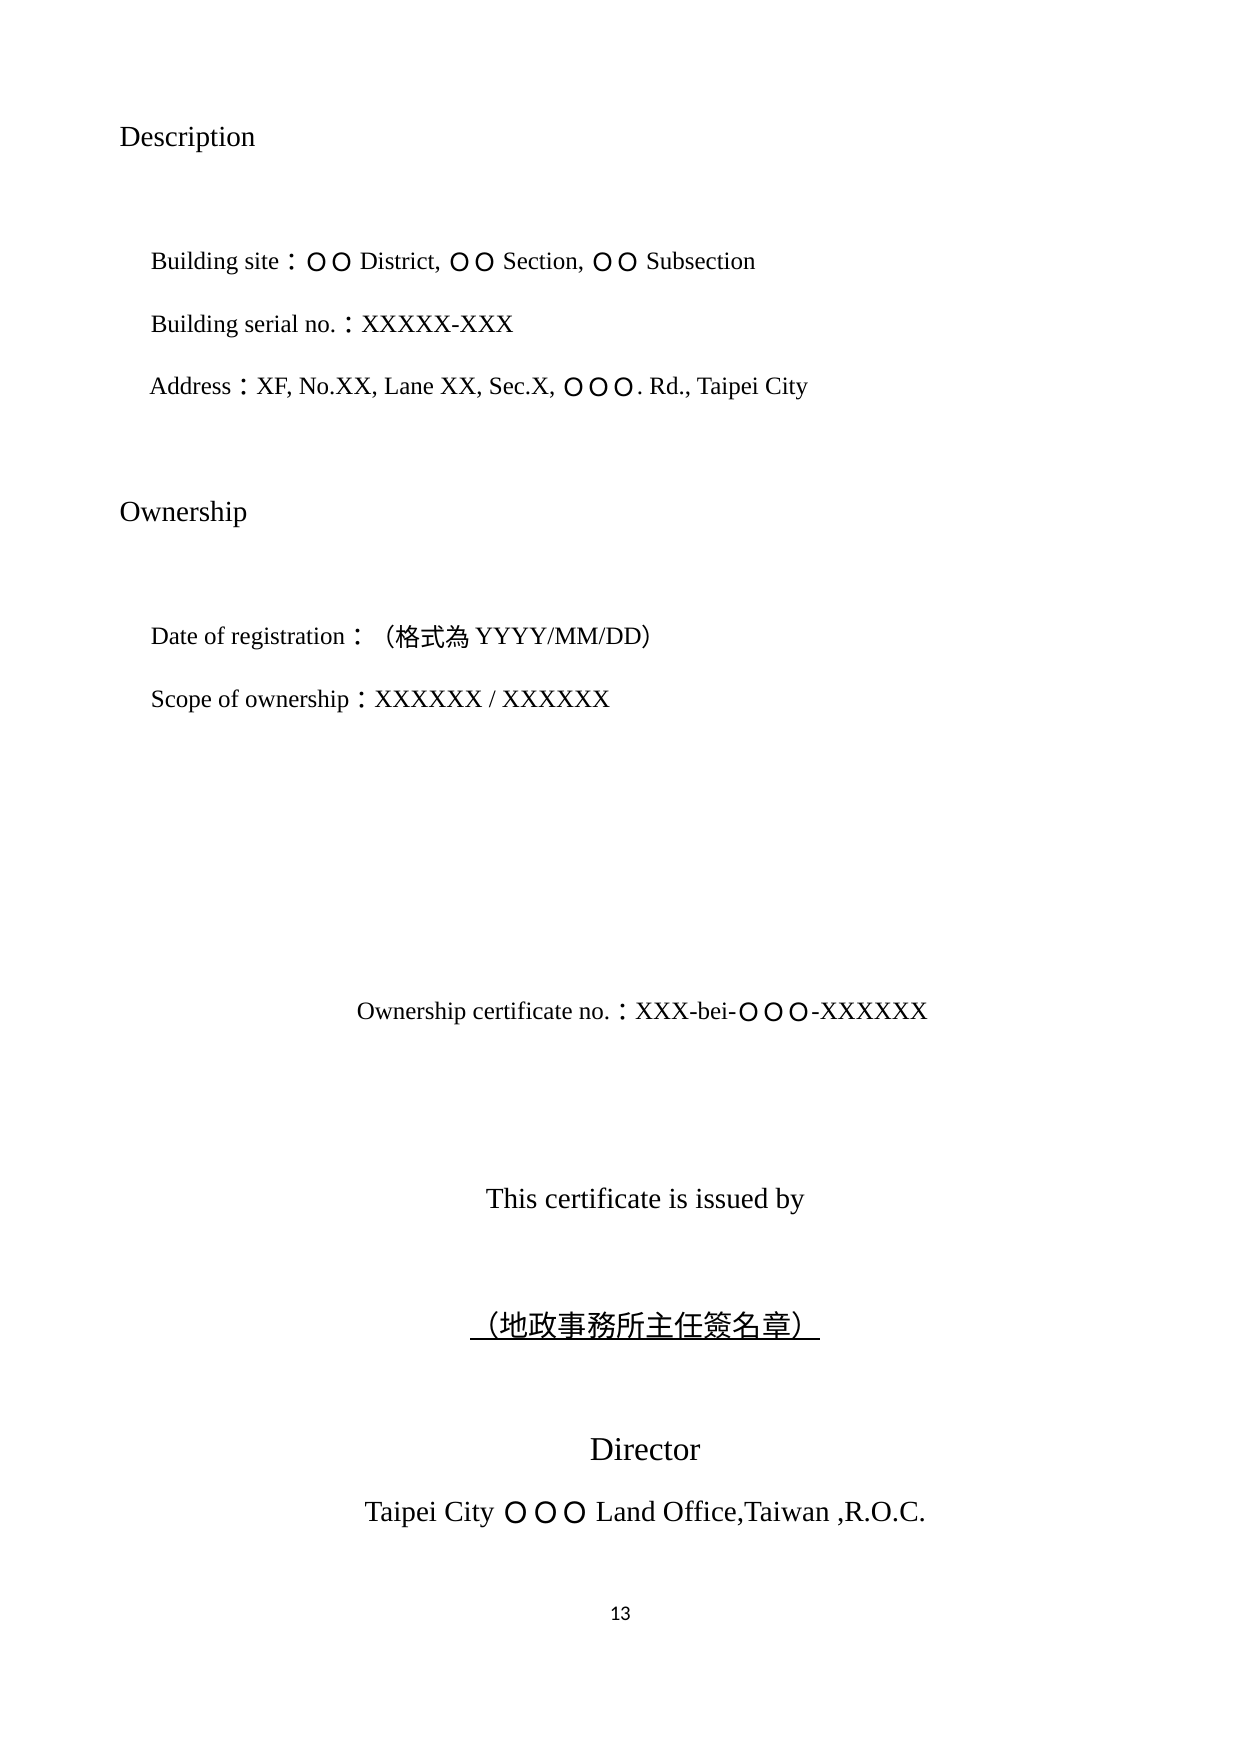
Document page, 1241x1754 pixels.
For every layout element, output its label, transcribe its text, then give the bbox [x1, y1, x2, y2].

text Description [119, 94, 1165, 157]
text Ownership certificate no.：XXX-bei-ＯＯＯ-XXXXXX [119, 969, 1165, 1032]
text This certificate is issued by [125, 1157, 1165, 1219]
text Ownership [119, 469, 1165, 532]
text Date of registration：（格式為YYYY/MM/DD） [119, 594, 1165, 657]
text Taipei City ＯＯＯ Land Office,Taiwan ,R.O.C. [125, 1469, 1165, 1532]
text （地政事務所主任簽名章） [125, 1282, 1165, 1344]
text Building serial no.：XXXXX-XXX [119, 282, 1165, 344]
text Director [125, 1407, 1165, 1469]
text Building site：ＯＯ District, ＯＯ Section, ＯＯ Subsection [119, 219, 1165, 282]
text Address：XF, No.XX, Lane XX, Sec.X, ＯＯＯ. Rd., Taipei City [119, 344, 1165, 407]
text Scope of ownership：XXXXXX / XXXXXX [119, 657, 1165, 719]
